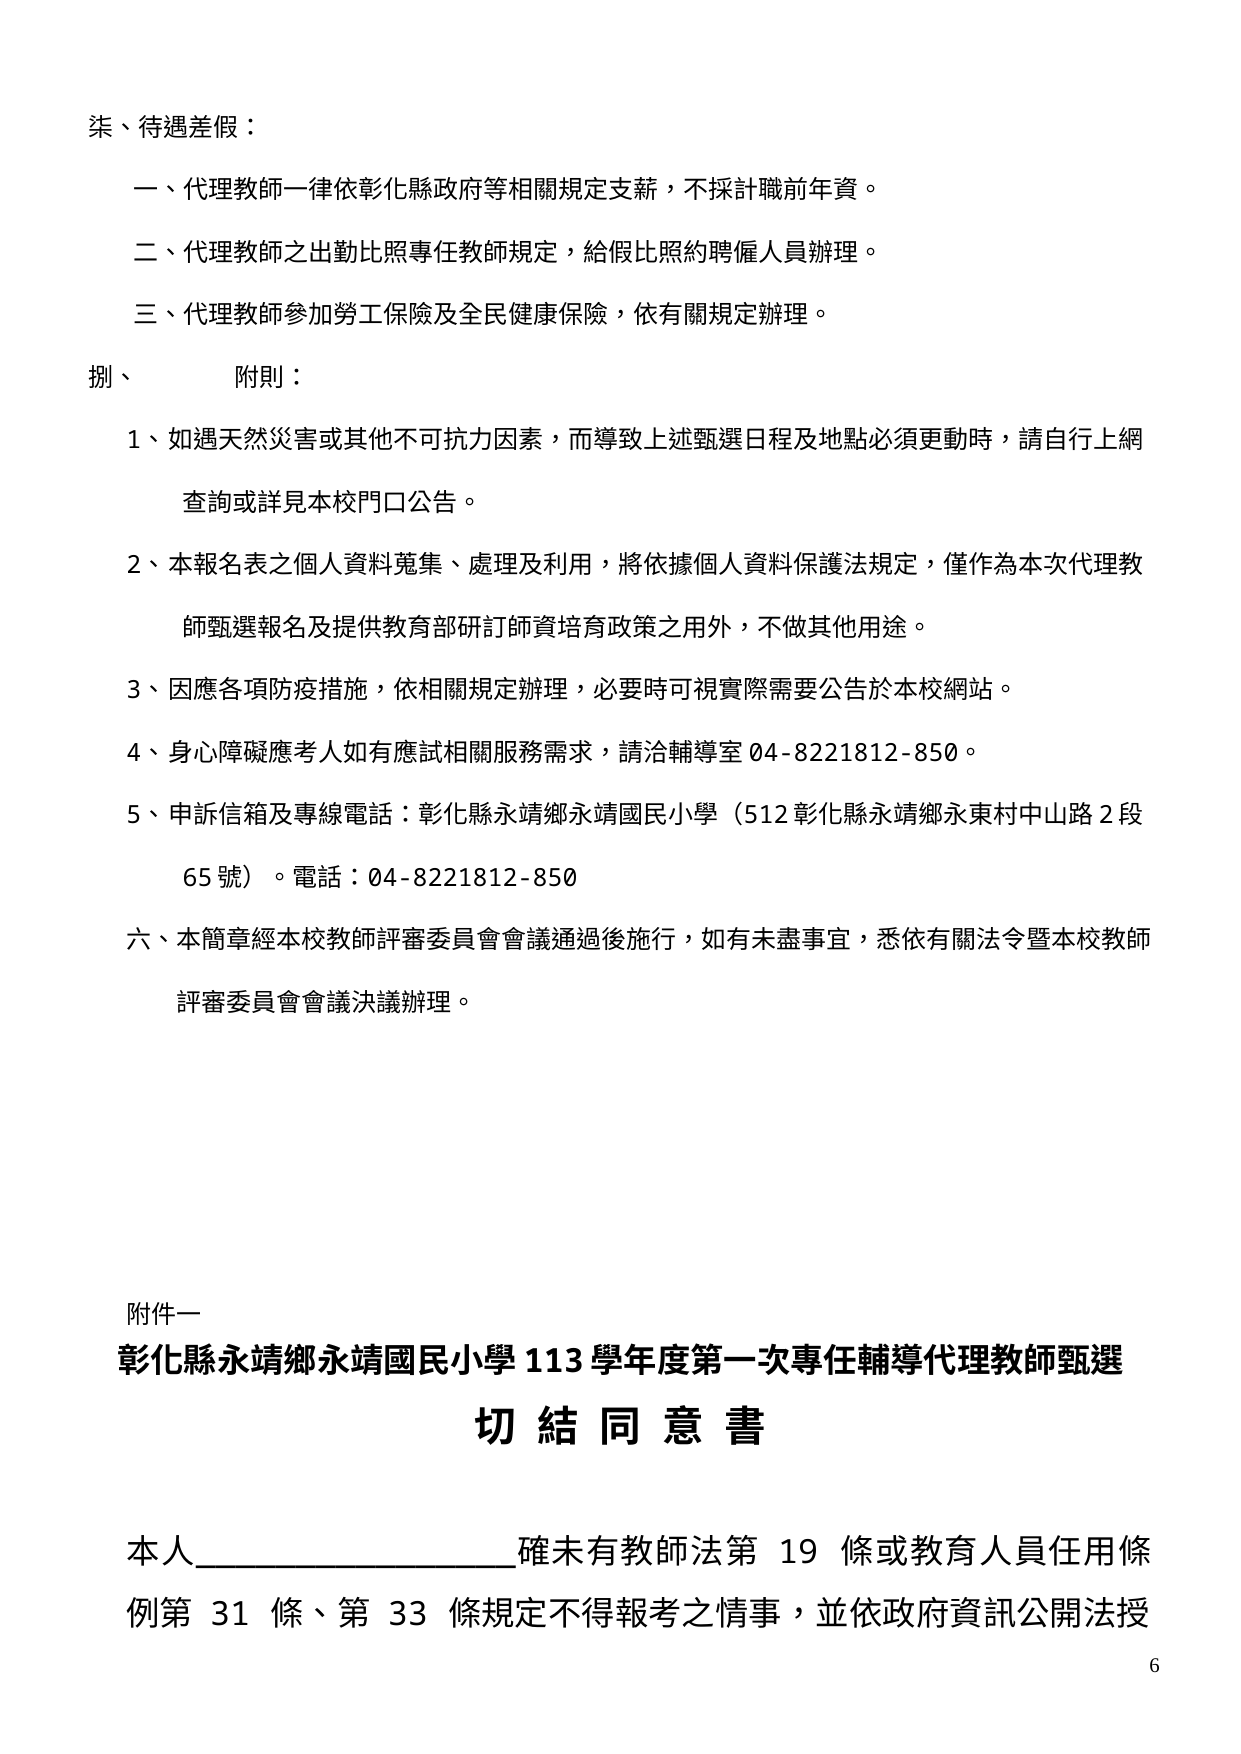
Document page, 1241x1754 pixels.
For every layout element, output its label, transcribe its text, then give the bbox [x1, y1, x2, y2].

text 附件一 [126, 1271, 1152, 1334]
list 申訴信箱及專線電話：彰化縣永靖鄉永靖國民小學（512彰化縣永靖鄉永東村中山路2段65號）。電話：04-8221812-850 [126, 771, 1152, 896]
text 切 結 同 意 書 [89, 1382, 1152, 1444]
list 如遇天然災害或其他不可抗力因素，而導致上述甄選日程及地點必須更動時，請自行上網查詢或詳見本校門口公告。 [126, 396, 1152, 521]
text 本人________________確未有教師法第 19 條或教育人員任用條例第 31 條、第 33 條規定不得報考之情事，並依政府資訊公開法授 [126, 1507, 1152, 1632]
text 彰化縣永靖鄉永靖國民小學113學年度第一次專任輔導代理教師甄選 [89, 1334, 1152, 1382]
list 因應各項防疫措施，依相關規定辦理，必要時可視實際需要公告於本校網站。 [126, 646, 1152, 709]
text 六、本簡章經本校教師評審委員會會議通過後施行，如有未盡事宜，悉依有關法令暨本校教師評審委員會會議決議辦理。 [126, 896, 1152, 1021]
list 身心障礙應考人如有應試相關服務需求，請洽輔導室04-8221812-850。 [126, 709, 1152, 771]
text 一、代理教師一律依彰化縣政府等相關規定支薪，不採計職前年資。 [133, 146, 1152, 209]
text 二、代理教師之出勤比照專任教師規定，給假比照約聘僱人員辦理。 [133, 209, 1152, 271]
text 三、代理教師參加勞工保險及全民健康保險，依有關規定辦理。 [133, 271, 1152, 334]
text 柒、待遇差假： [89, 84, 1152, 146]
list 附則： [89, 334, 1152, 396]
list 本報名表之個人資料蒐集、處理及利用，將依據個人資料保護法規定，僅作為本次代理教師甄選報名及提供教育部研訂師資培育政策之用外，不做其他用途。 [126, 521, 1152, 646]
